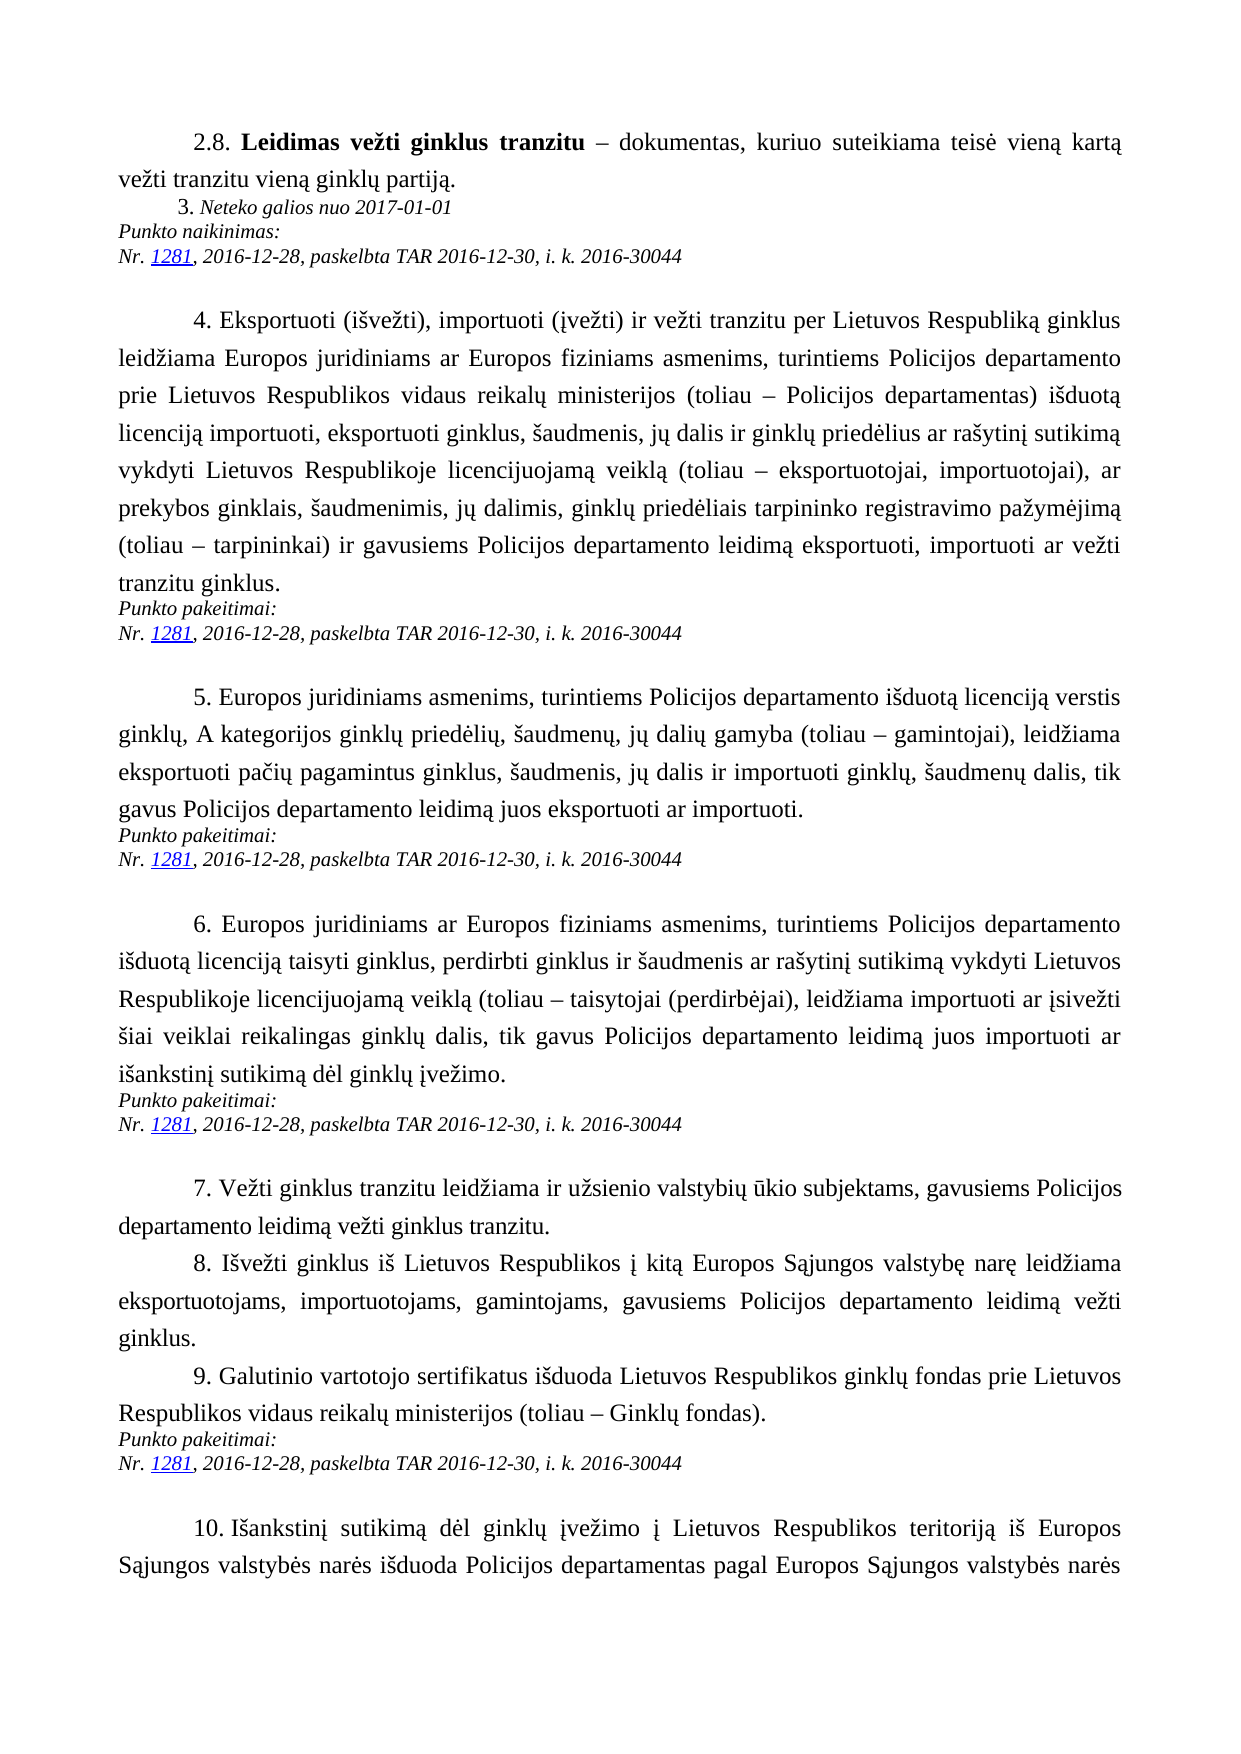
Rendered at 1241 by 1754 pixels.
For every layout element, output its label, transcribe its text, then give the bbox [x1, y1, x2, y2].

text Nr. 1281, 2016-12-28, paskelbta TAR 2016-12-30, i. k. 2016-30044 [118, 1451, 1122, 1475]
text 4. Eksportuoti (išvežti), importuoti (įvežti) ir vežti tranzitu per Lietuvos Respubliką ginklus leidžiama Europos juridiniams ar Europos fiziniams asmenims, turintiems Policijos departamento prie Lietuvos Respublikos vidaus reikalų ministerijos (toliau – Policijos departamentas) išduotą licenciją importuoti, eksportuoti ginklus, šaudmenis, jų dalis ir ginklų priedėlius ar rašytinį sutikimą vykdyti Lietuvos Respublikoje licencijuojamą veiklą (toliau – eksportuotojai, importuotojai), ar prekybos ginklais, šaudmenimis, jų dalimis, ginklų priedėliais tarpininko registravimo pažymėjimą (toliau – tarpininkai) ir gavusiems Policijos departamento leidimą eksportuoti, importuoti ar vežti tranzitu ginklus. [118, 296, 1122, 596]
text 5. Europos juridiniams asmenims, turintiems Policijos departamento išduotą licenciją verstis ginklų, A kategorijos ginklų priedėlių, šaudmenų, jų dalių gamyba (toliau – gamintojai), leidžiama eksportuoti pačių pagamintus ginklus, šaudmenis, jų dalis ir importuoti ginklų, šaudmenų dalis, tik gavus Policijos departamento leidimą juos eksportuoti ar importuoti. [118, 673, 1122, 823]
text Punkto pakeitimai: [118, 1427, 1122, 1451]
text 8. Išvežti ginklus iš Lietuvos Respublikos į kitą Europos Sąjungos valstybę narę leidžiama eksportuotojams, importuotojams, gamintojams, gavusiems Policijos departamento leidimą vežti ginklus. [118, 1239, 1122, 1352]
text Nr. 1281, 2016-12-28, paskelbta TAR 2016-12-30, i. k. 2016-30044 [118, 847, 1122, 871]
text Nr. 1281, 2016-12-28, paskelbta TAR 2016-12-30, i. k. 2016-30044 [118, 620, 1122, 644]
text 7. Vežti ginklus tranzitu leidžiama ir užsienio valstybių ūkio subjektams, gavusiems Policijos departamento leidimą vežti ginklus tranzitu. [118, 1164, 1122, 1239]
text Punkto pakeitimai: [118, 823, 1122, 847]
text 10. Išankstinį sutikimą dėl ginklų įvežimo į Lietuvos Respublikos teritoriją iš Europos Sąjungos valstybės narės išduoda Policijos departamentas pagal Europos Sąjungos valstybės narės [118, 1504, 1122, 1579]
text Nr. 1281, 2016-12-28, paskelbta TAR 2016-12-30, i. k. 2016-30044 [118, 1112, 1122, 1136]
text Punkto pakeitimai: [118, 596, 1122, 620]
text Nr. 1281, 2016-12-28, paskelbta TAR 2016-12-30, i. k. 2016-30044 [118, 243, 1122, 268]
text Punkto naikinimas: [118, 219, 1122, 243]
text 9. Galutinio vartotojo sertifikatus išduoda Lietuvos Respublikos ginklų fondas prie Lietuvos Respublikos vidaus reikalų ministerijos (toliau – Ginklų fondas). [118, 1352, 1122, 1427]
text 6. Europos juridiniams ar Europos fiziniams asmenims, turintiems Policijos departamento išduotą licenciją taisyti ginklus, perdirbti ginklus ir šaudmenis ar rašytinį sutikimą vykdyti Lietuvos Respublikoje licencijuojamą veiklą (toliau – taisytojai (perdirbėjai), leidžiama importuoti ar įsivežti šiai veiklai reikalingas ginklų dalis, tik gavus Policijos departamento leidimą juos importuoti ar išankstinį sutikimą dėl ginklų įvežimo. [118, 900, 1122, 1088]
text 3. Neteko galios nuo 2017-01-01 [118, 193, 1122, 219]
text 2.8. Leidimas vežti ginklus tranzitu – dokumentas, kuriuo suteikiama teisė vieną kartą vežti tranzitu vieną ginklų partiją. [118, 118, 1122, 193]
text Punkto pakeitimai: [118, 1088, 1122, 1112]
